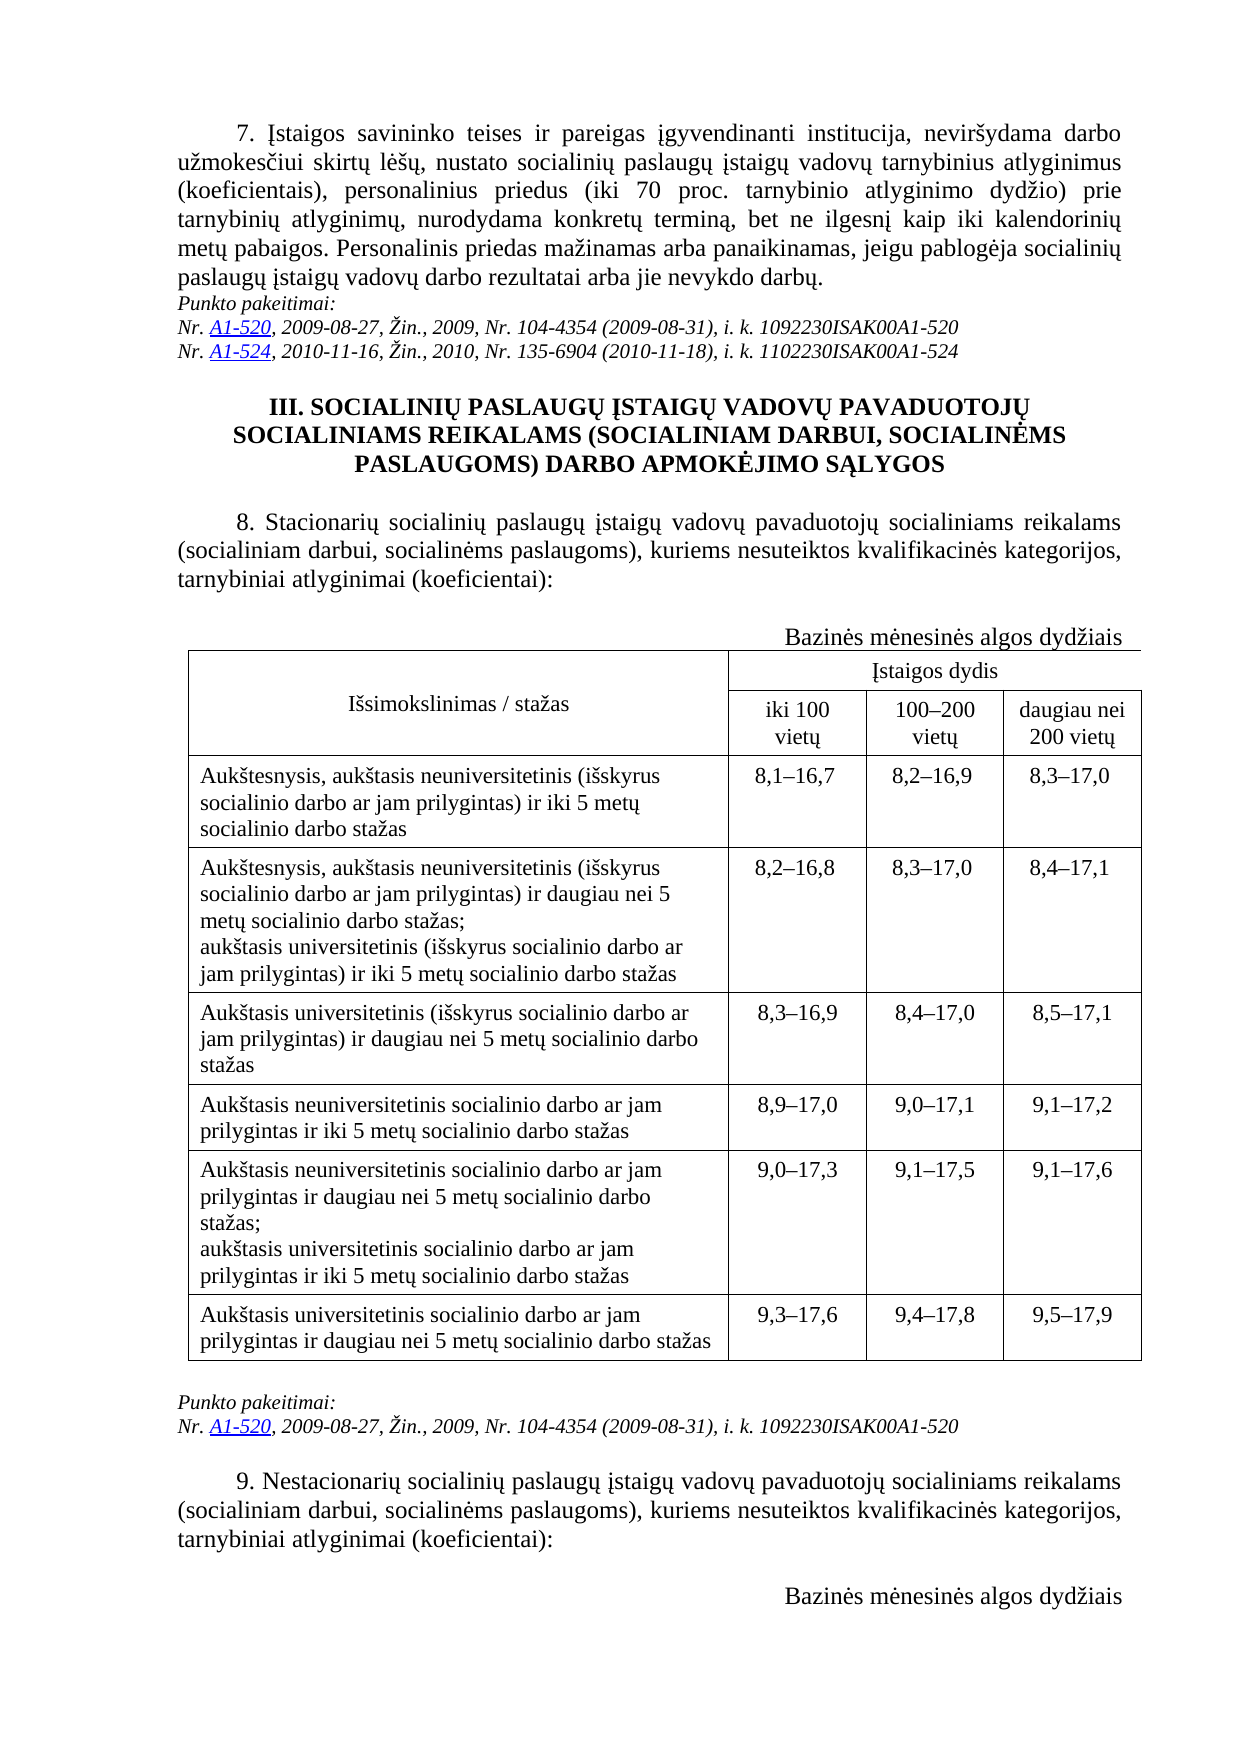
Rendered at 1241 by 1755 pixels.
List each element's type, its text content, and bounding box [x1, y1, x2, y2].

table_cell 8,9–17,0 [729, 1085, 866, 1149]
table_cell 9,0–17,1 [867, 1085, 1003, 1149]
table_cell 9,5–17,9 [1004, 1295, 1141, 1360]
table_cell 9,1–17,2 [1004, 1085, 1141, 1149]
text 7. Įstaigos savininko teises ir pareigas įgyvendinanti institucija, neviršydama darbo užmokesčiui skirtų lėšų, nustato socialinių paslaugų įstaigų vadovų tarnybinius atlyginimus (koeficientais), personalinius priedus (iki 70 proc. tarnybinio atlyginimo dydžio) prie tarnybinių atlyginimų, nurodydama konkretų terminą, bet ne ilgesnį kaip iki kalendorinių metų pabaigos. Personalinis priedas mažinamas arba panaikinamas, jeigu pablogėja socialinių paslaugų įstaigų vadovų darbo rezultatai arba jie nevykdo darbų. [177, 118, 1122, 291]
text 9. Nestacionarių socialinių paslaugų įstaigų vadovų pavaduotojų socialiniams reikalams (socialiniam darbui, socialinėms paslaugoms), kuriems nesuteiktos kvalifikacinės kategorijos, tarnybiniai atlyginimai (koeficientai): [177, 1466, 1122, 1553]
text Bazinės mėnesinės algos dydžiais [177, 622, 1122, 650]
table_cell iki 100 vietų [729, 691, 866, 755]
table_cell Aukštasis neuniversitetinis socialinio darbo ar jam prilygintas ir daugiau nei 5 metų socialinio darbo stažas; aukštasis universitetinis socialinio darbo ar jam prilygintas ir iki 5 metų socialinio darbo stažas [189, 1151, 728, 1294]
table_cell 8,3–17,0 [867, 848, 1003, 992]
table_cell Aukštasis neuniversitetinis socialinio darbo ar jam prilygintas ir iki 5 metų socialinio darbo stažas [189, 1085, 728, 1149]
table_cell 8,4–17,1 [1004, 848, 1141, 992]
table_cell Aukštasis universitetinis (išskyrus socialinio darbo ar jam prilygintas) ir daugiau nei 5 metų socialinio darbo stažas [189, 993, 728, 1084]
table_cell 9,4–17,8 [867, 1295, 1003, 1360]
text Bazinės mėnesinės algos dydžiais [177, 1581, 1122, 1610]
table_cell 8,1–16,7 [729, 756, 866, 847]
table_cell Aukštesnysis, aukštasis neuniversitetinis (išskyrus socialinio darbo ar jam prilygintas) ir daugiau nei 5 metų socialinio darbo stažas; aukštasis universitetinis (išskyrus socialinio darbo ar jam prilygintas) ir iki 5 metų socialinio darbo stažas [189, 848, 728, 992]
text Nr. A1-520, 2009-08-27, Žin., 2009, Nr. 104-4354 (2009-08-31), i. k. 1092230ISAK00A1-520 [177, 1414, 1122, 1438]
table_cell 8,4–17,0 [867, 993, 1003, 1084]
table_cell 9,1–17,5 [867, 1151, 1003, 1294]
table_cell 100–200 vietų [867, 691, 1003, 755]
text Nr. A1-520, 2009-08-27, Žin., 2009, Nr. 104-4354 (2009-08-31), i. k. 1092230ISAK00A1-520 [177, 315, 1122, 339]
text Punkto pakeitimai: [177, 291, 1122, 315]
table_cell 9,1–17,6 [1004, 1151, 1141, 1294]
table_cell Aukštesnysis, aukštasis neuniversitetinis (išskyrus socialinio darbo ar jam prilygintas) ir iki 5 metų socialinio darbo stažas [189, 756, 728, 847]
table_cell 8,2–16,9 [867, 756, 1003, 847]
table_cell 9,0–17,3 [729, 1151, 866, 1294]
table_cell 8,2–16,8 [729, 848, 866, 992]
table_cell 8,3–16,9 [729, 993, 866, 1084]
table_cell Aukštasis universitetinis socialinio darbo ar jam prilygintas ir daugiau nei 5 metų socialinio darbo stažas [189, 1295, 728, 1360]
table_cell daugiau nei 200 vietų [1004, 691, 1141, 755]
table_cell 9,3–17,6 [729, 1295, 866, 1360]
table_cell 8,5–17,1 [1004, 993, 1141, 1084]
table_header Išsimokslinimas / stažas [189, 651, 728, 755]
table_header Įstaigos dydis [729, 651, 1141, 689]
text Nr. A1-524, 2010-11-16, Žin., 2010, Nr. 135-6904 (2010-11-18), i. k. 1102230ISAK00A1-524 [177, 339, 1122, 363]
text 8. Stacionarių socialinių paslaugų įstaigų vadovų pavaduotojų socialiniams reikalams (socialiniam darbui, socialinėms paslaugoms), kuriems nesuteiktos kvalifikacinės kategorijos, tarnybiniai atlyginimai (koeficientai): [177, 507, 1122, 593]
text Punkto pakeitimai: [177, 1389, 1122, 1414]
text III. SOCIALINIŲ PASLAUGŲ ĮSTAIGŲ VADOVŲ PAVADUOTOJŲ SOCIALINIAMS REIKALAMS (SOCIALINIAM DARBUI, SOCIALINĖMS PASLAUGOMS) DARBO APMOKĖJIMO SĄLYGOS [177, 392, 1122, 478]
table_cell 8,3–17,0 [1004, 756, 1141, 847]
